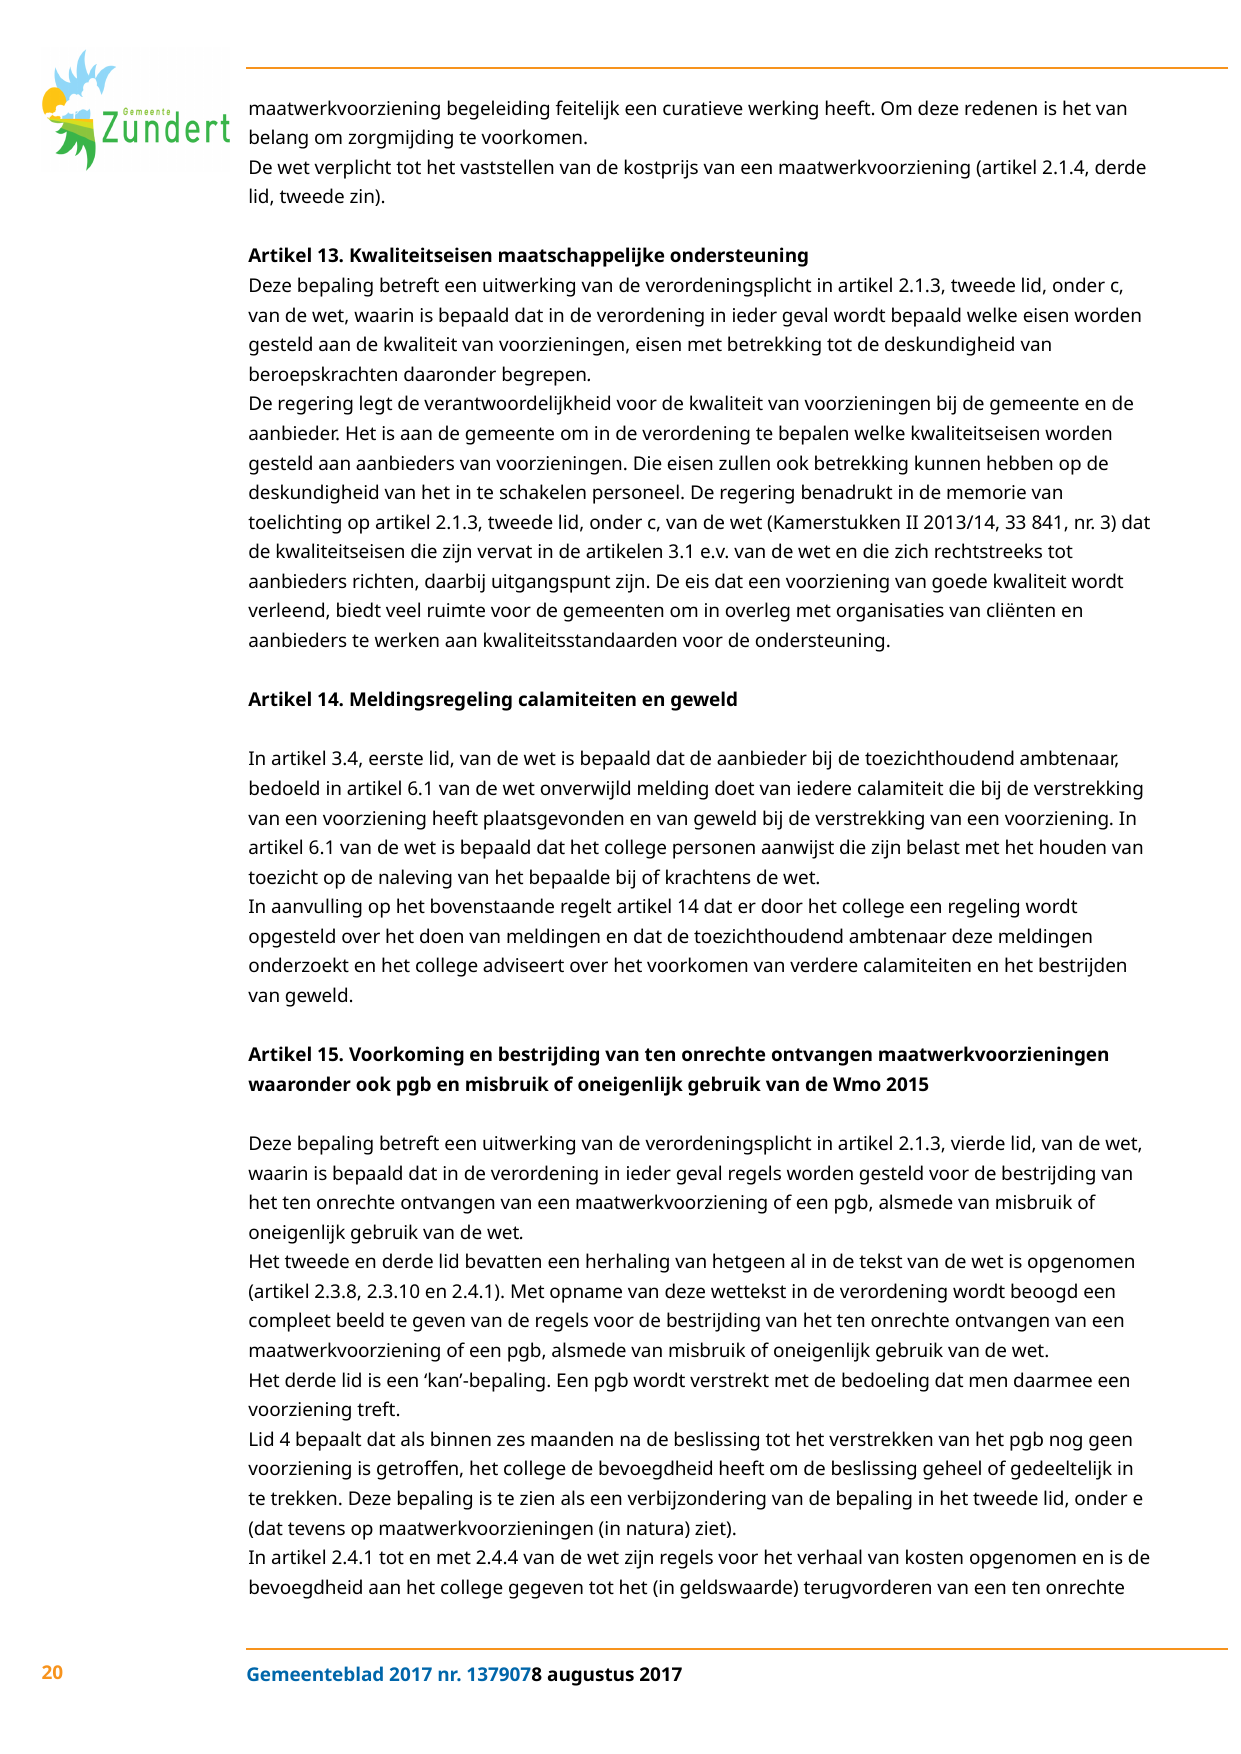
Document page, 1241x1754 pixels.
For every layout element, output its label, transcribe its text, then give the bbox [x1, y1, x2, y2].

text De wet verplicht tot het vaststellen van de kostprijs van een maatwerkvoorziening (artikel 2.1.4, derde lid, tweede zin). [248, 154, 1152, 209]
text In aanvulling op het bovenstaande regelt artikel 14 dat er door het college een regeling wordt opgesteld over het doen van meldingen en dat de toezichthoudend ambtenaar deze meldingen onderzoekt en het college adviseert over het voorkomen van verdere calamiteiten en het bestrijden van geweld. [248, 893, 1152, 1008]
text De regering legt de verantwoordelijkheid voor de kwaliteit van voorzieningen bij de gemeente en de aanbieder. Het is aan de gemeente om in de verordening te bepalen welke kwaliteitseisen worden gesteld aan aanbieders van voorzieningen. Die eisen zullen ook betrekking kunnen hebben op de deskundigheid van het in te schakelen personeel. De regering benadrukt in de memorie van toelichting op artikel 2.1.3, tweede lid, onder c, van de wet (Kamerstukken II 2013/14, 33 841, nr. 3) dat de kwaliteitseisen die zijn vervat in de artikelen 3.1 e.v. van de wet en die zich rechtstreeks tot aanbieders richten, daarbij uitgangspunt zijn. De eis dat een voorziening van goede kwaliteit wordt verleend, biedt veel ruimte voor de gemeenten om in overleg met organisaties van cliënten en aanbieders te werken aan kwaliteitsstandaarden voor de ondersteuning. [248, 391, 1152, 653]
picture [41, 47, 231, 172]
text Artikel 13. Kwaliteitseisen maatschappelijke ondersteuning [248, 243, 1152, 268]
text In artikel 3.4, eerste lid, van de wet is bepaald dat de aanbieder bij de toezichthoudend ambtenaar, bedoeld in artikel 6.1 van de wet onverwijld melding doet van iedere calamiteit die bij de verstrekking van een voorziening heeft plaatsgevonden en van geweld bij de verstrekking van een voorziening. In artikel 6.1 van de wet is bepaald dat het college personen aanwijst die zijn belast met het houden van toezicht op de naleving van het bepaalde bij of krachtens de wet. [248, 746, 1152, 890]
text maatwerkvoorziening begeleiding feitelijk een curatieve werking heeft. Om deze redenen is het van belang om zorgmijding te voorkomen. [248, 95, 1152, 150]
text Het derde lid is een ‘kan’-bepaling. Een pgb wordt verstrekt met de bedoeling dat men daarmee een voorziening treft. [248, 1367, 1152, 1422]
text Het tweede en derde lid bevatten een herhaling van hetgeen al in de tekst van de wet is opgenomen (artikel 2.3.8, 2.3.10 en 2.4.1). Met opname van deze wettekst in de verordening wordt beoogd een compleet beeld te geven van de regels voor de bestrijding van het ten onrechte ontvangen van een maatwerkvoorziening of een pgb, alsmede van misbruik of oneigenlijk gebruik van de wet. [248, 1248, 1152, 1363]
text Artikel 15. Voorkoming en bestrijding van ten onrechte ontvangen maatwerkvoorzieningen waaronder ook pgb en misbruik of oneigenlijk gebruik van de Wmo 2015 [248, 1041, 1152, 1097]
text In artikel 2.4.1 tot en met 2.4.4 van de wet zijn regels voor het verhaal van kosten opgenomen en is de bevoegdheid aan het college gegeven tot het (in geldswaarde) terugvorderen van een ten onrechte [248, 1544, 1152, 1600]
text Artikel 14. Meldingsregeling calamiteiten en geweld [248, 686, 1152, 712]
text Deze bepaling betreft een uitwerking van de verordeningsplicht in artikel 2.1.3, vierde lid, van de wet, waarin is bepaald dat in de verordening in ieder geval regels worden gesteld voor de bestrijding van het ten onrechte ontvangen van een maatwerkvoorziening of een pgb, alsmede van misbruik of oneigenlijk gebruik van de wet. [248, 1130, 1152, 1245]
text Lid 4 bepaalt dat als binnen zes maanden na de beslissing tot het verstrekken van het pgb nog geen voorziening is getroffen, het college de bevoegdheid heeft om de beslissing geheel of gedeeltelijk in te trekken. Deze bepaling is te zien als een verbijzondering van de bepaling in het tweede lid, onder e (dat tevens op maatwerkvoorzieningen (in natura) ziet). [248, 1426, 1152, 1541]
text Deze bepaling betreft een uitwerking van de verordeningsplicht in artikel 2.1.3, tweede lid, onder c, van de wet, waarin is bepaald dat in de verordening in ieder geval wordt bepaald welke eisen worden gesteld aan de kwaliteit van voorzieningen, eisen met betrekking tot de deskundigheid van beroepskrachten daaronder begrepen. [248, 272, 1152, 387]
